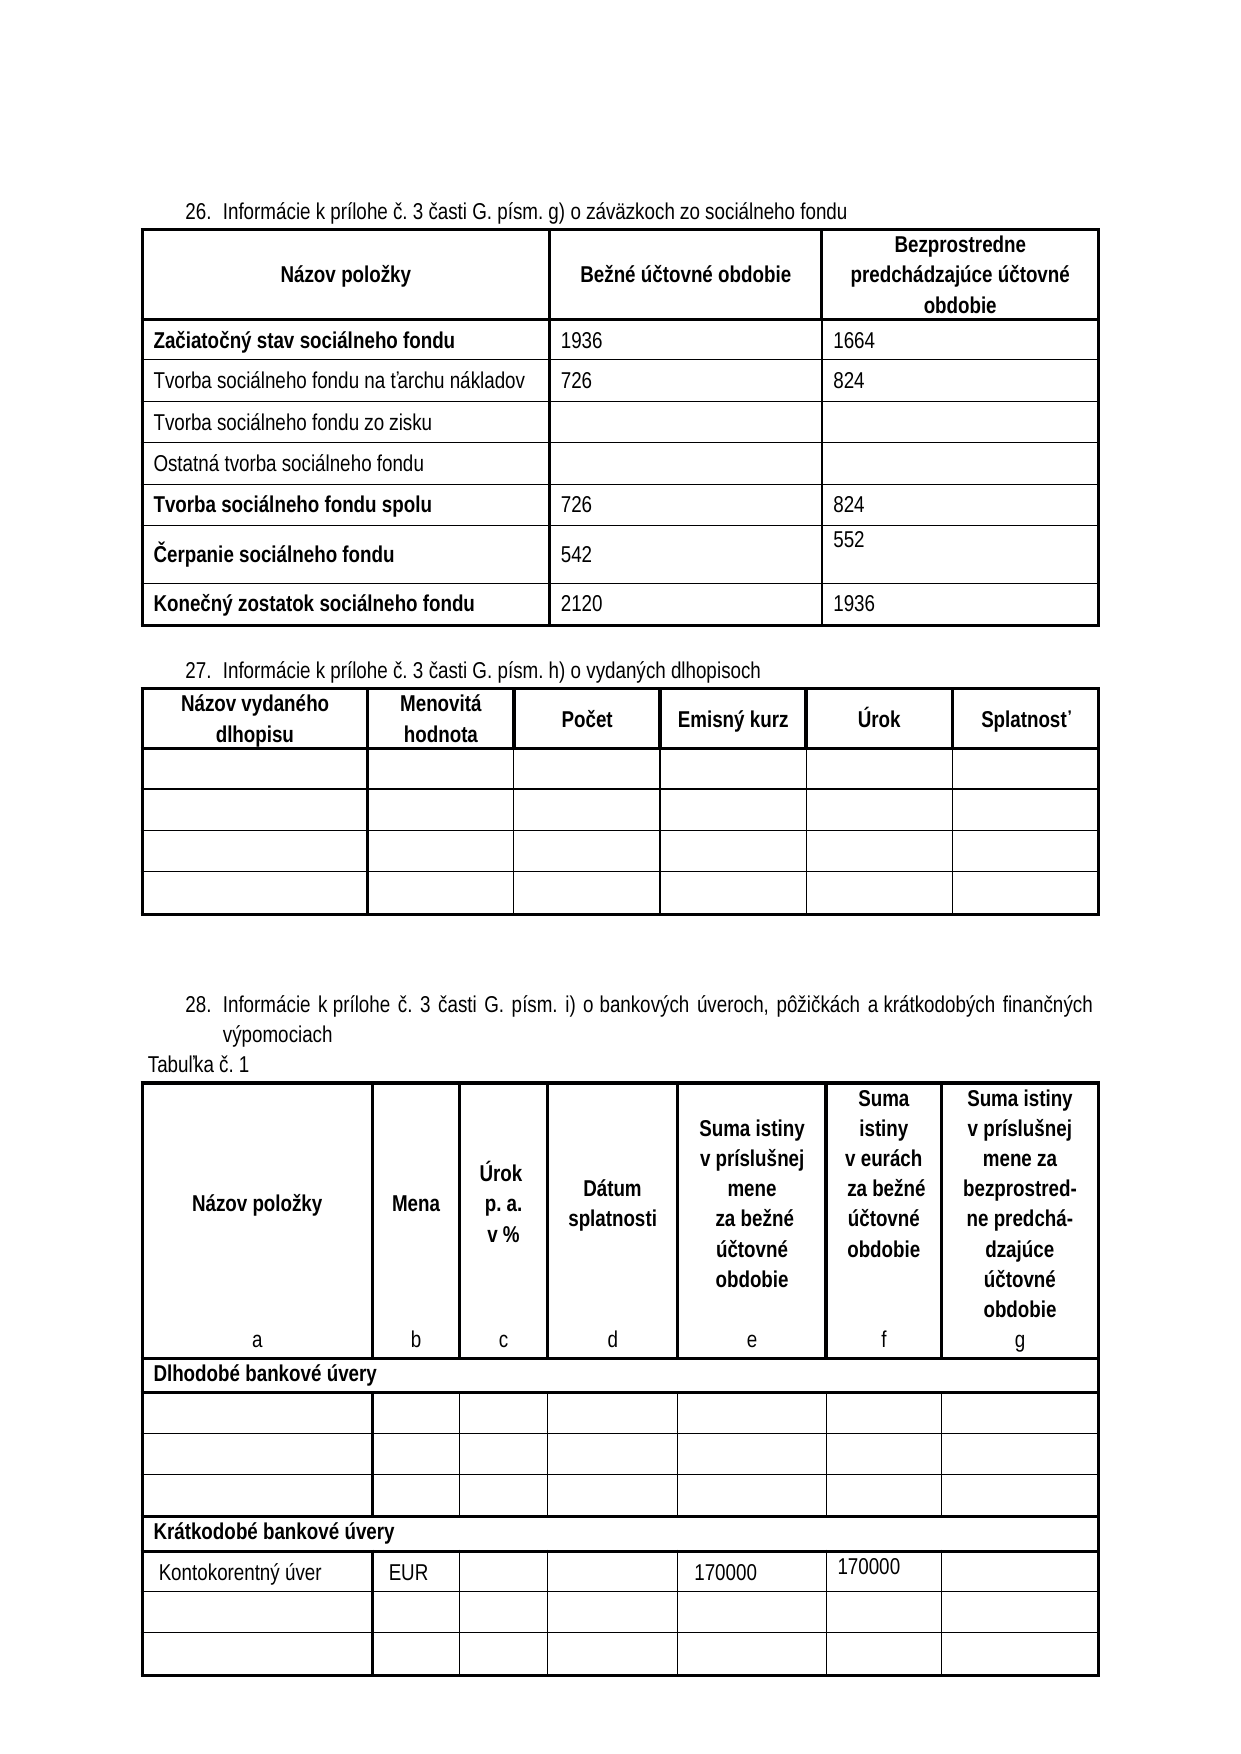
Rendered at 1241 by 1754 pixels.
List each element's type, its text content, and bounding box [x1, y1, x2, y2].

table_header Názov vydaného dlhopisu [144, 690, 366, 747]
table_cell [942, 1394, 1097, 1432]
table_header Dátum splatnosti [549, 1085, 676, 1322]
table_cell Začiatočný stav sociálneho fondu [144, 321, 548, 359]
title Informácie k prílohe č. 3 časti G. písm. h) o vydaných dlhopisoch [185, 657, 1093, 683]
table_cell [460, 1475, 547, 1515]
table_cell 824 [823, 485, 1097, 525]
table_cell 552 [823, 526, 1097, 582]
table_cell [548, 1394, 677, 1432]
table_cell [374, 1475, 459, 1515]
table_cell [807, 831, 952, 871]
table_cell 542 [551, 526, 821, 582]
table_cell 2120 [551, 584, 821, 624]
table_cell [827, 1434, 941, 1474]
table_cell a [144, 1323, 371, 1357]
table_cell [551, 402, 821, 442]
table_cell [548, 1553, 677, 1591]
table_cell [144, 872, 366, 912]
table_cell [942, 1633, 1097, 1674]
table_cell [144, 831, 366, 871]
table_cell [953, 872, 1097, 912]
table_cell d [549, 1323, 676, 1357]
table_cell f [828, 1323, 940, 1357]
table_cell Ostatná tvorba sociálneho fondu [144, 443, 548, 483]
table_cell [942, 1434, 1097, 1474]
table_cell [369, 750, 513, 788]
table_cell e [679, 1323, 824, 1357]
table_cell Dlhodobé bankové úvery [144, 1360, 1097, 1391]
table_header Počet [516, 690, 658, 747]
table_cell [827, 1475, 941, 1515]
table_header Úrok [808, 690, 951, 747]
table_cell [807, 790, 952, 830]
table_cell [369, 831, 513, 871]
table_header Suma istiny v príslušnej mene za bežné účtovné obdobie [679, 1085, 824, 1322]
title Informácie k prílohe č. 3 časti G. písm. g) o záväzkoch zo sociálneho fondu [185, 198, 1093, 224]
table_cell [678, 1394, 826, 1432]
table_cell [514, 872, 659, 912]
table_cell EUR [374, 1553, 459, 1591]
table_cell [144, 790, 366, 830]
table_header Bezprostredne predchádzajúce účtovné obdobie [823, 231, 1097, 318]
table_header Suma istiny v eurách za bežné účtovné obdobie [828, 1085, 940, 1322]
table_cell [678, 1475, 826, 1515]
table_cell [514, 790, 659, 830]
table_cell 1936 [551, 321, 821, 359]
table_header Názov položky [144, 1085, 371, 1322]
table_cell [144, 750, 366, 788]
table_cell [827, 1394, 941, 1432]
table_cell [823, 402, 1097, 442]
table_cell [548, 1633, 677, 1674]
table_cell Tvorba sociálneho fondu zo zisku [144, 402, 548, 442]
table_cell 726 [551, 360, 821, 401]
table_cell [942, 1475, 1097, 1515]
table_cell [548, 1475, 677, 1515]
table_cell [369, 790, 513, 830]
table_cell [807, 750, 952, 788]
table_cell [548, 1434, 677, 1474]
table_cell [661, 872, 806, 912]
table_cell [514, 831, 659, 871]
table_cell [374, 1434, 459, 1474]
table_cell [460, 1394, 547, 1432]
title Informácie k prílohe č. 3 časti G. písm. i) o bankových úveroch, pôžičkách a krátkodobých finančných výpomociach [185, 991, 1093, 1047]
table_header Názov položky [144, 231, 548, 318]
table_cell [827, 1633, 941, 1674]
table_cell 824 [823, 360, 1097, 401]
table_header Suma istiny v príslušnej mene za bezprostred-ne predchá-dzajúce účtovné obdobie [943, 1085, 1097, 1322]
table_header Úrok p. a. v % [461, 1085, 546, 1322]
table_cell [807, 872, 952, 912]
table_cell 1664 [823, 321, 1097, 359]
table_cell g [943, 1323, 1097, 1357]
table_cell [661, 790, 806, 830]
table_cell [953, 790, 1097, 830]
table_cell [460, 1592, 547, 1632]
table_cell [514, 750, 659, 788]
table_cell [678, 1592, 826, 1632]
table_header Splatnosť [954, 690, 1097, 747]
table_cell [827, 1592, 941, 1632]
table_cell 170000 [678, 1553, 826, 1591]
table_header Menovitá hodnota [369, 690, 512, 747]
table_header Bežné účtovné obdobie [551, 231, 820, 318]
table_cell [678, 1633, 826, 1674]
table_cell [548, 1592, 677, 1632]
table_cell [953, 750, 1097, 788]
table_cell Čerpanie sociálneho fondu [144, 526, 548, 582]
table_cell [144, 1633, 371, 1674]
table_cell [144, 1394, 371, 1432]
table_cell [144, 1434, 371, 1474]
table_cell [942, 1553, 1097, 1591]
table_cell Tvorba sociálneho fondu spolu [144, 485, 548, 525]
table_cell [661, 750, 806, 788]
table_cell [374, 1592, 459, 1632]
table_cell [144, 1475, 371, 1515]
table_header Mena [374, 1085, 458, 1322]
table_cell Tvorba sociálneho fondu na ťarchu nákladov [144, 360, 548, 401]
table_cell [460, 1633, 547, 1674]
table_cell [953, 831, 1097, 871]
table_cell [369, 872, 513, 912]
table_cell Kontokorentný úver [144, 1553, 371, 1591]
table_cell 726 [551, 485, 821, 525]
text Tabuľka č. 1 [148, 1051, 1093, 1078]
table_cell [678, 1434, 826, 1474]
table_cell b [374, 1323, 458, 1357]
table_cell [661, 831, 806, 871]
table_cell [374, 1633, 459, 1674]
table_cell [460, 1553, 547, 1591]
table_cell [374, 1394, 459, 1432]
table_cell Konečný zostatok sociálneho fondu [144, 584, 548, 624]
table_cell Krátkodobé bankové úvery [144, 1518, 1097, 1549]
table_cell 170000 [827, 1553, 941, 1591]
table_cell c [461, 1323, 546, 1357]
table_header Emisný kurz [662, 690, 804, 747]
table_cell [551, 443, 821, 483]
table_cell [460, 1434, 547, 1474]
table_cell 1936 [823, 584, 1097, 624]
table_cell [144, 1592, 371, 1632]
table_cell [823, 443, 1097, 483]
table_cell [942, 1592, 1097, 1632]
